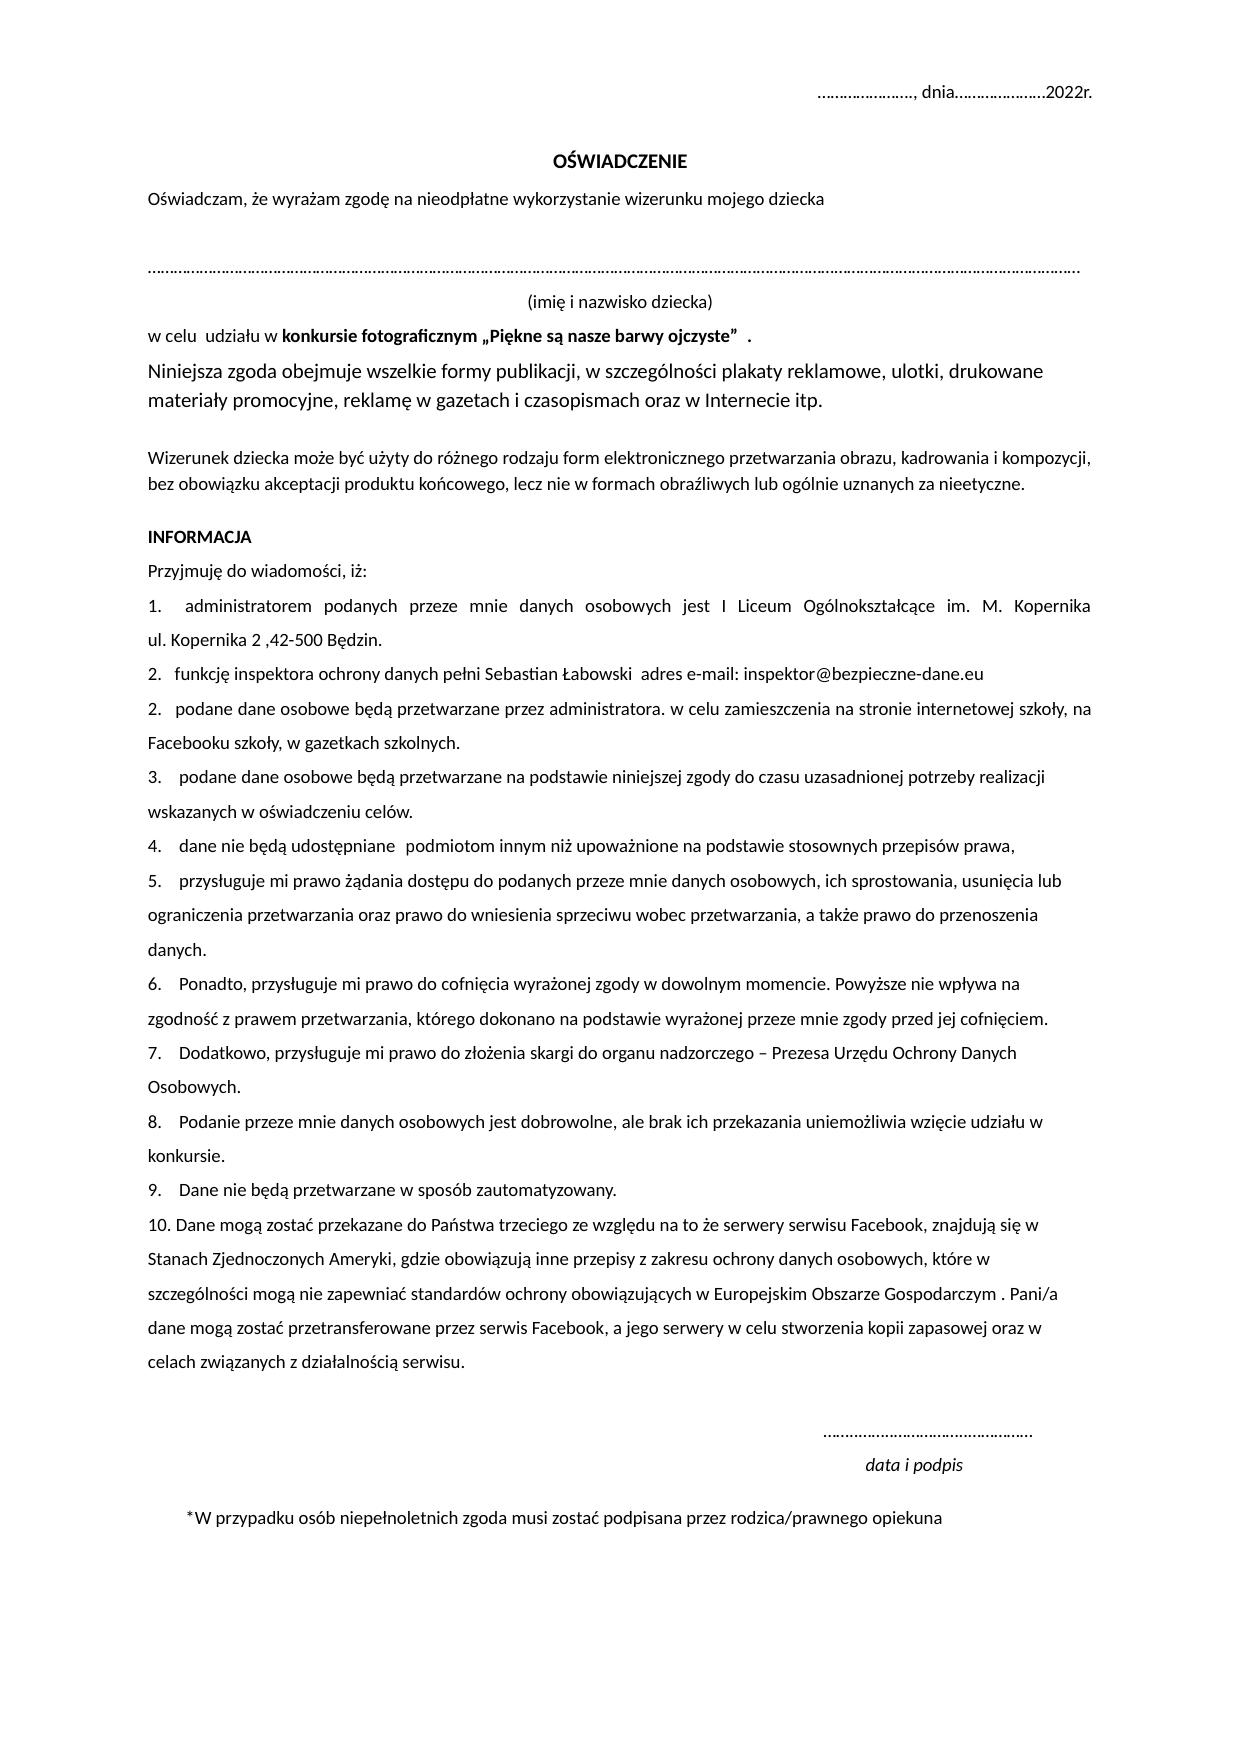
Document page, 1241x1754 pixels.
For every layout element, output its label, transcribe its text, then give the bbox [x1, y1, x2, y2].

text 1. administratorem podanych przeze mnie danych osobowych jest I Liceum Ogólnokształcące im. M. Kopernika ul. Kopernika 2 ,42-500 Będzin. [148, 594, 1093, 651]
text *W przypadku osób niepełnoletnich zgoda musi zostać podpisana przez rodzica/prawnego opiekuna [185, 1506, 1093, 1529]
text 2. funkcję inspektora ochrony danych pełni Sebastian Łabowski adres e-mail: inspektor@bezpieczne-dane.eu [148, 663, 1093, 686]
text 10. Dane mogą zostać przekazane do Państwa trzeciego ze względu na to że serwery serwisu Facebook, znajdują się w Stanach Zjednoczonych Ameryki, gdzie obowiązują inne przepisy z zakresu ochrony danych osobowych, które w szczególności mogą nie zapewniać standardów ochrony obowiązujących w Europejskim Obszarze Gospodarczym . Pani/a dane mogą zostać przetransferowane przez serwis Facebook, a jego serwery w celu stworzenia kopii zapasowej oraz w celach związanych z działalnością serwisu. [148, 1213, 1093, 1373]
text Wizerunek dziecka może być użyty do różnego rodzaju form elektronicznego przetwarzania obrazu, kadrowania i kompozycji, bez obowiązku akceptacji produktu końcowego, lecz nie w formach obraźliwych lub ogólnie uznanych za nieetyczne. [148, 446, 1093, 495]
text OŚWIADCZENIE [148, 148, 1093, 174]
text w celu udziału w konkursie fotograficznym „Piękne są nasze barwy ojczyste” . [148, 324, 1093, 347]
text 2. podane dane osobowe będą przetwarzane przez administratora. w celu zamieszczenia na stronie internetowej szkoły, na Facebooku szkoły, w gazetkach szkolnych. [148, 697, 1093, 754]
text (imię i nazwisko dziecka) [148, 290, 1093, 313]
text 9. Dane nie będą przetwarzane w sposób zautomatyzowany. [148, 1178, 1093, 1201]
text …………………., dnia…………………2022r. [148, 80, 1093, 103]
text 3. podane dane osobowe będą przetwarzane na podstawie niniejszej zgody do czasu uzasadnionej potrzeby realizacji wskazanych w oświadczeniu celów. 4. dane nie będą udostępniane podmiotom innym niż upoważnione na podstawie stosownych przepisów prawa, 5. przysługuje mi prawo żądania dostępu do podanych przeze mnie danych osobowych, ich sprostowania, usunięcia lub ograniczenia przetwarzania oraz prawo do wniesienia sprzeciwu wobec przetwarzania, a także prawo do przenoszenia danych. 6. Ponadto, przysługuje mi prawo do cofnięcia wyrażonej zgody w dowolnym momencie. Powyższe nie wpływa na zgodność z prawem przetwarzania, którego dokonano na podstawie wyrażonej przeze mnie zgody przed jej cofnięciem. 7. Dodatkowo, przysługuje mi prawo do złożenia skargi do organu nadzorczego – Prezesa Urzędu Ochrony Danych Osobowych. 8. Podanie przeze mnie danych osobowych jest dobrowolne, ale brak ich przekazania uniemożliwia wzięcie udziału w konkursie. [148, 766, 1093, 1167]
text Oświadczam, że wyrażam zgodę na nieodpłatne wykorzystanie wizerunku mojego dziecka [148, 187, 1093, 209]
text Niniejsza zgoda obejmuje wszelkie formy publikacji, w szczególności plakaty reklamowe, ulotki, drukowane materiały promocyjne, reklamę w gazetach i czasopismach oraz w Internecie itp. [148, 358, 1093, 413]
text ……..……..……………..…………… [148, 1385, 1093, 1442]
text data i podpis [664, 1453, 1093, 1476]
text ……………………………………………………………………………………………………………………………………………………………………………………………… [148, 255, 1093, 278]
text INFORMACJA [148, 525, 1093, 548]
text Przyjmuję do wiadomości, iż: [148, 559, 1093, 582]
